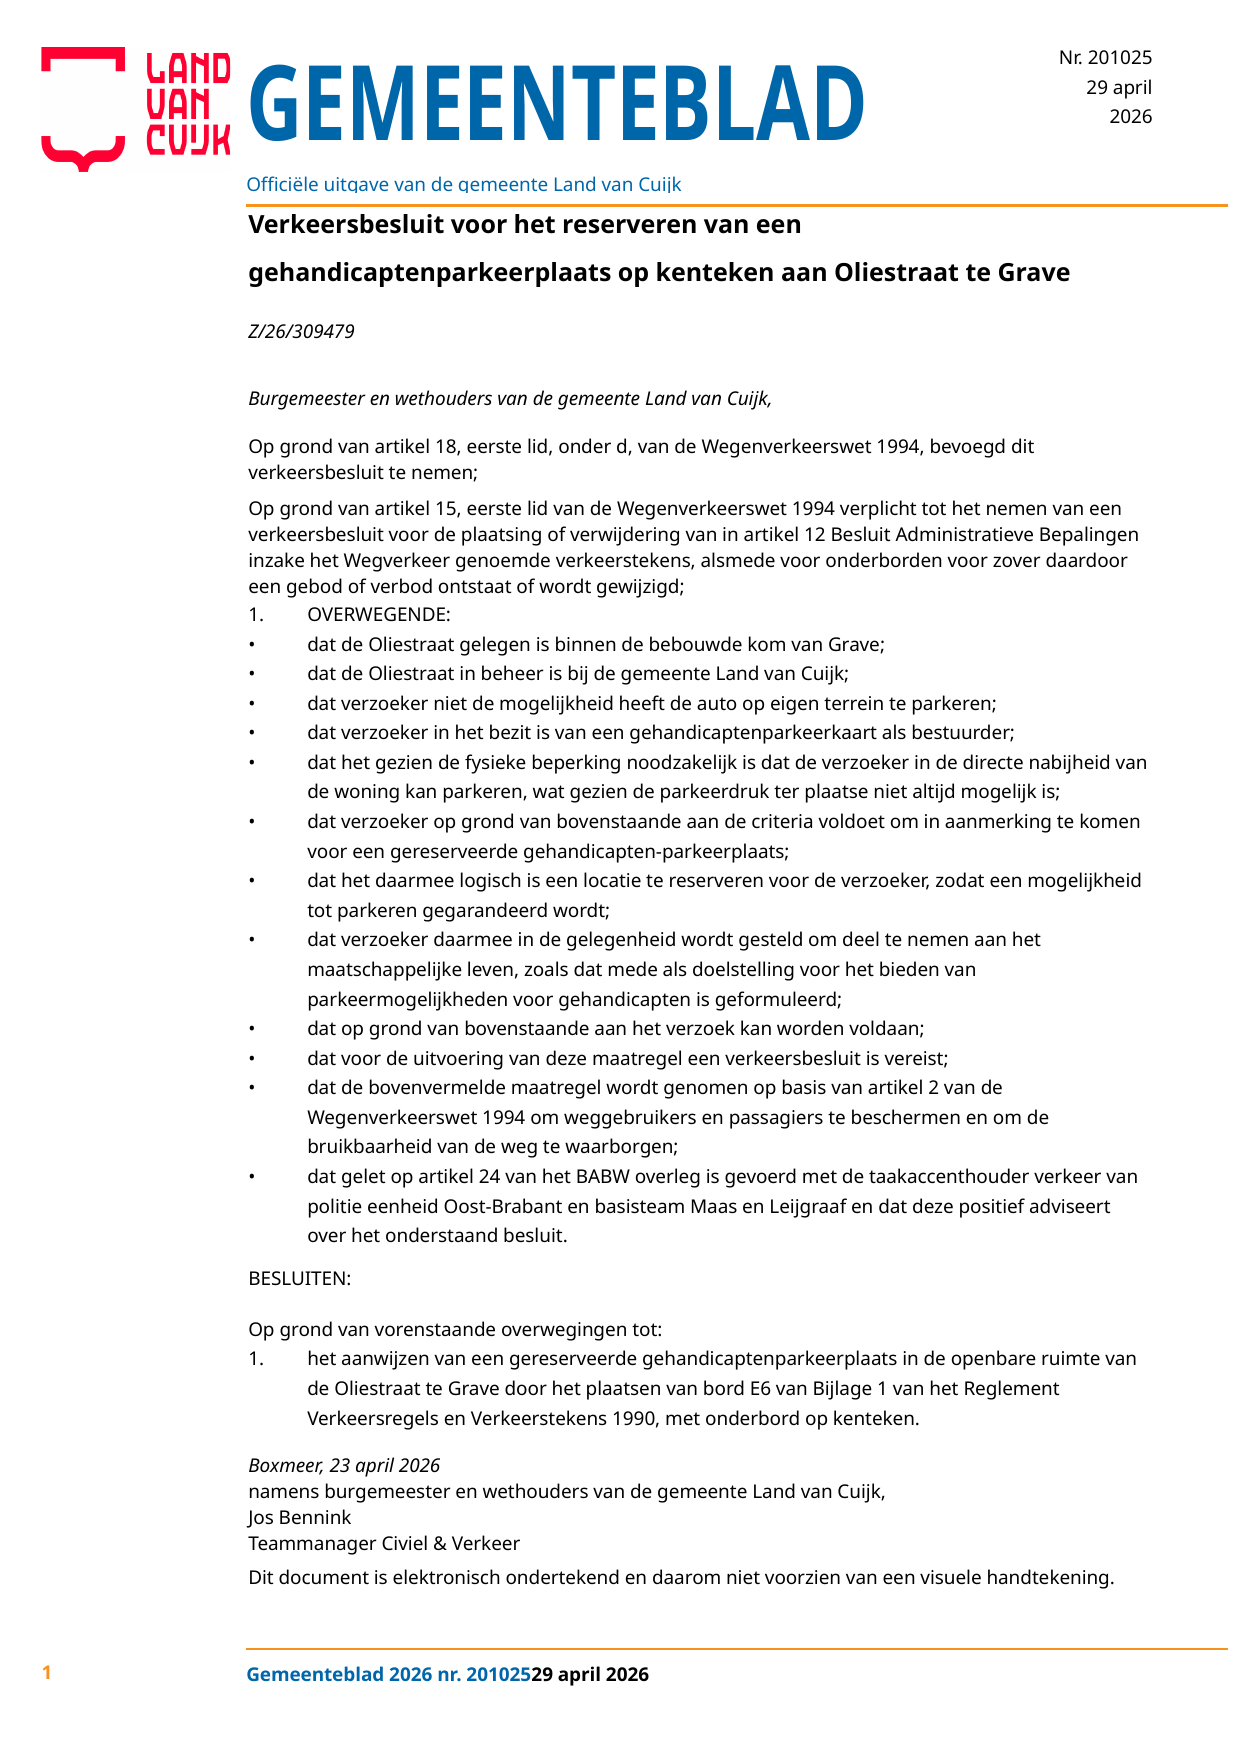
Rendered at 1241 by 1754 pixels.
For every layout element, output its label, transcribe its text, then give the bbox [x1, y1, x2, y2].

list dat de Oliestraat gelegen is binnen de bebouwde kom van Grave; [248, 631, 1152, 656]
list dat verzoeker in het bezit is van een gehandicaptenparkeerkaart als bestuurder; [248, 719, 1152, 745]
list dat de bovenvermelde maatregel wordt genomen op basis van artikel 2 van de Wegenverkeerswet 1994 om weggebruikers en passagiers te beschermen en om de bruikbaarheid van de weg te waarborgen; [248, 1074, 1152, 1159]
list dat gelet op artikel 24 van het BABW overleg is gevoerd met de taakaccenthouder verkeer van politie eenheid Oost-Brabant en basisteam Maas en Leijgraaf en dat deze positief adviseert over het onderstaand besluit. [248, 1163, 1152, 1248]
list dat de Oliestraat in beheer is bij de gemeente Land van Cuijk; [248, 660, 1152, 686]
text Jos Bennink [248, 1504, 1152, 1530]
text Dit document is elektronisch ondertekend en daarom niet voorzien van een visuele handtekening. [248, 1569, 1152, 1588]
list dat verzoeker niet de mogelijkheid heeft de auto op eigen terrein te parkeren; [248, 690, 1152, 716]
text Op grond van vorenstaande overwegingen tot: [248, 1316, 1152, 1342]
text Op grond van artikel 18, eerste lid, onder d, van de Wegenverkeerswet 1994, bevoegd dit verkeersbesluit te nemen; [248, 433, 1152, 485]
list het aanwijzen van een gereserveerde gehandicaptenparkeerplaats in de openbare ruimte van de Oliestraat te Grave door het plaatsen van bord E6 van Bijlage 1 van het Reglement Verkeersregels en Verkeerstekens 1990, met onderbord op kenteken. [248, 1346, 1152, 1431]
text Z/26/309479 [248, 318, 1152, 344]
text Boxmeer, 23 april 2026 [248, 1453, 1152, 1478]
list dat op grond van bovenstaande aan het verzoek kan worden voldaan; [248, 1015, 1152, 1041]
list dat verzoeker op grond van bovenstaande aan de criteria voldoet om in aanmerking te komen voor een gereserveerde gehandicapten-parkeerplaats; [248, 808, 1152, 863]
list dat het gezien de fysieke beperking noodzakelijk is dat de verzoeker in de directe nabijheid van de woning kan parkeren, wat gezien de parkeerdruk ter plaatse niet altijd mogelijk is; [248, 749, 1152, 804]
text Burgemeester en wethouders van de gemeente Land van Cuijk, [248, 386, 1152, 411]
text Teammanager Civiel & Verkeer [248, 1530, 1152, 1556]
text Op grond van artikel 15, eerste lid van de Wegenverkeerswet 1994 verplicht tot het nemen van een verkeersbesluit voor de plaatsing of verwijdering van in artikel 12 Besluit Administratieve Bepalingen inzake het Wegverkeer genoemde verkeerstekens, alsmede voor onderborden voor zover daardoor een gebod of verbod ontstaat of wordt gewijzigd; [248, 496, 1152, 598]
list dat verzoeker daarmee in de gelegenheid wordt gesteld om deel te nemen aan het maatschappelijke leven, zoals dat mede als doelstelling voor het bieden van parkeermogelijkheden voor gehandicapten is geformuleerd; [248, 927, 1152, 1011]
picture [41, 47, 231, 172]
text Verkeersbesluit voor het reserveren van een gehandicaptenparkeerplaats op kenteken aan Oliestraat te Grave [248, 207, 1152, 288]
list dat voor de uitvoering van deze maatregel een verkeersbesluit is vereist; [248, 1045, 1152, 1071]
text namens burgemeester en wethouders van de gemeente Land van Cuijk, [248, 1478, 1152, 1504]
list dat het daarmee logisch is een locatie te reserveren voor de verzoeker, zodat een mogelijkheid tot parkeren gegarandeerd wordt; [248, 867, 1152, 923]
list OVERWEGENDE: [248, 601, 1152, 627]
text BESLUITEN: [248, 1266, 1152, 1291]
